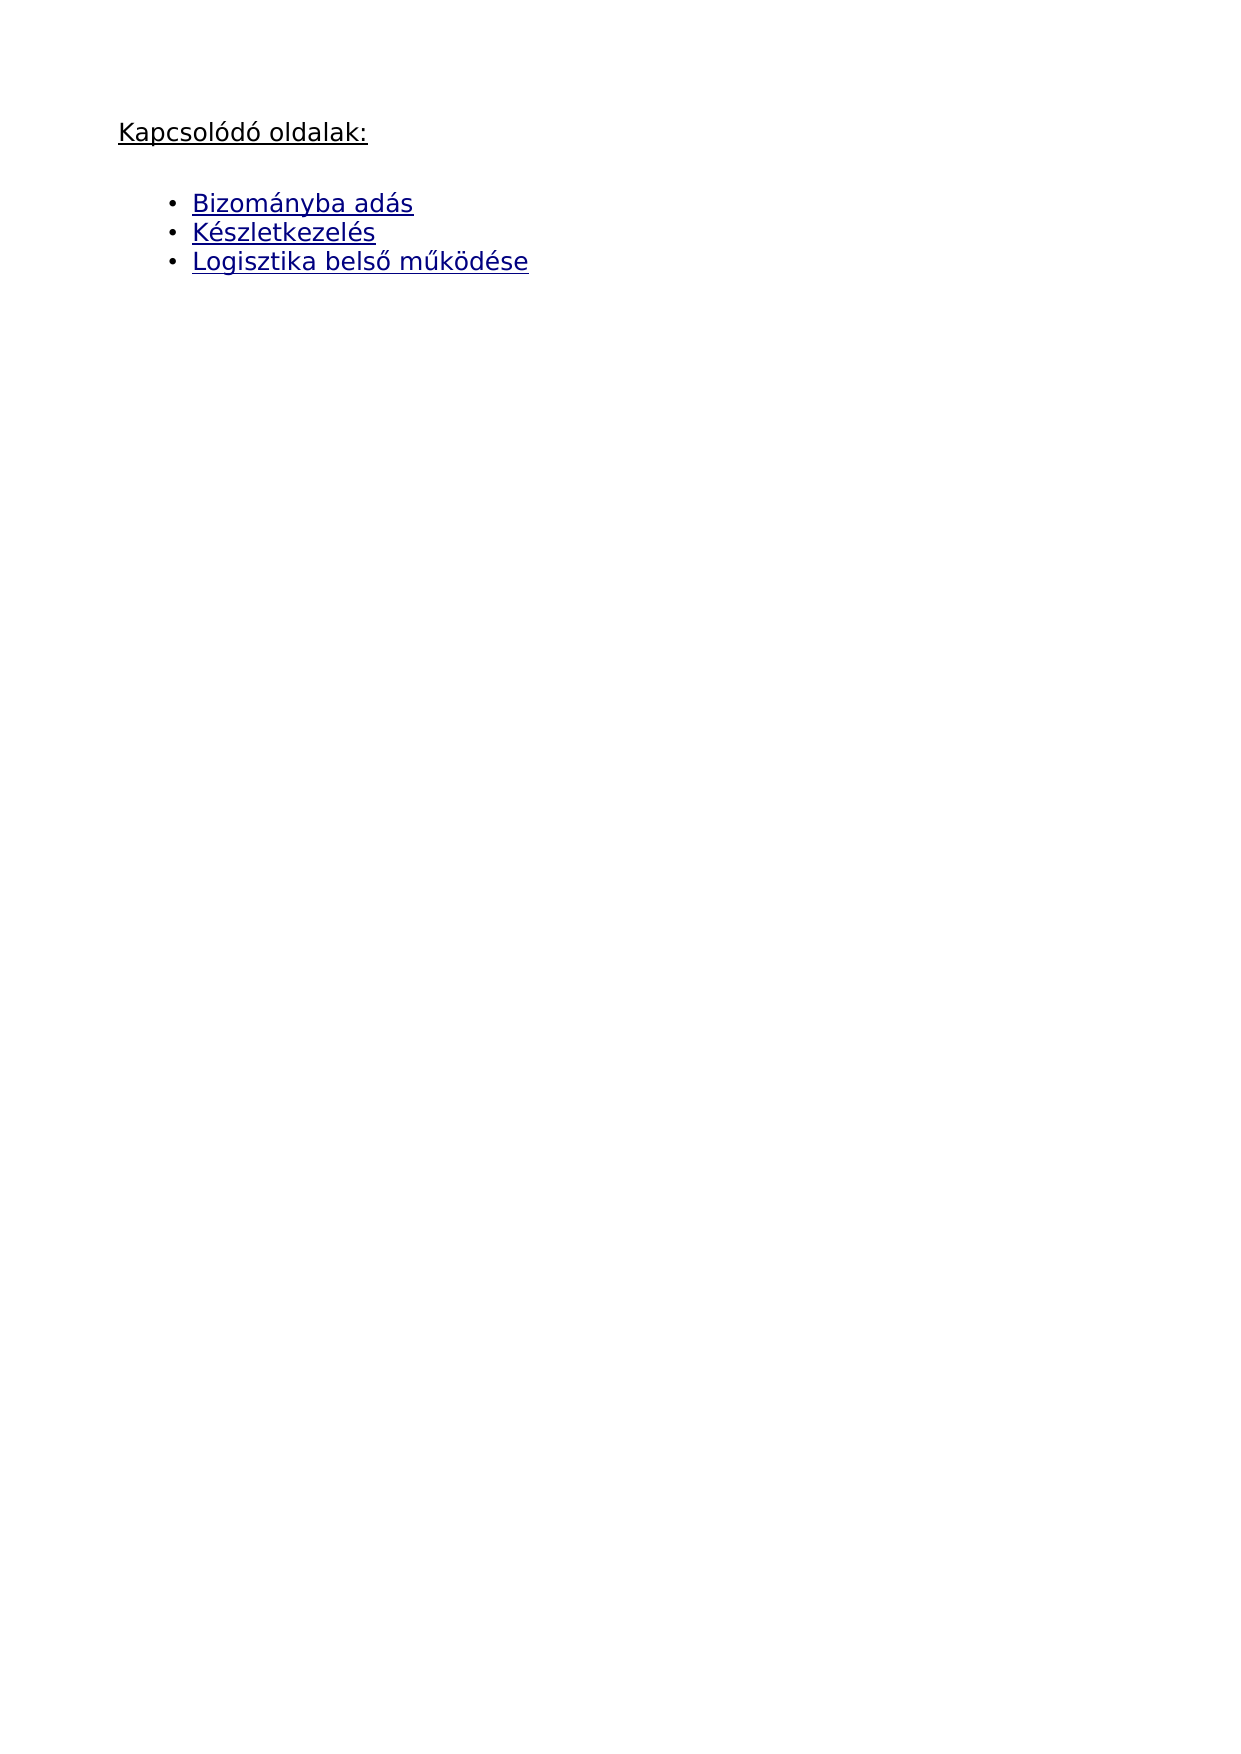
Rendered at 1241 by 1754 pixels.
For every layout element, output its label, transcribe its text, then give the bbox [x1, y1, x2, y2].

list Készletkezelés [177, 218, 1122, 248]
text Kapcsolódó oldalak: [118, 118, 1122, 147]
list Bizományba adás [177, 189, 1122, 218]
list Logisztika belső működése [177, 248, 1122, 277]
